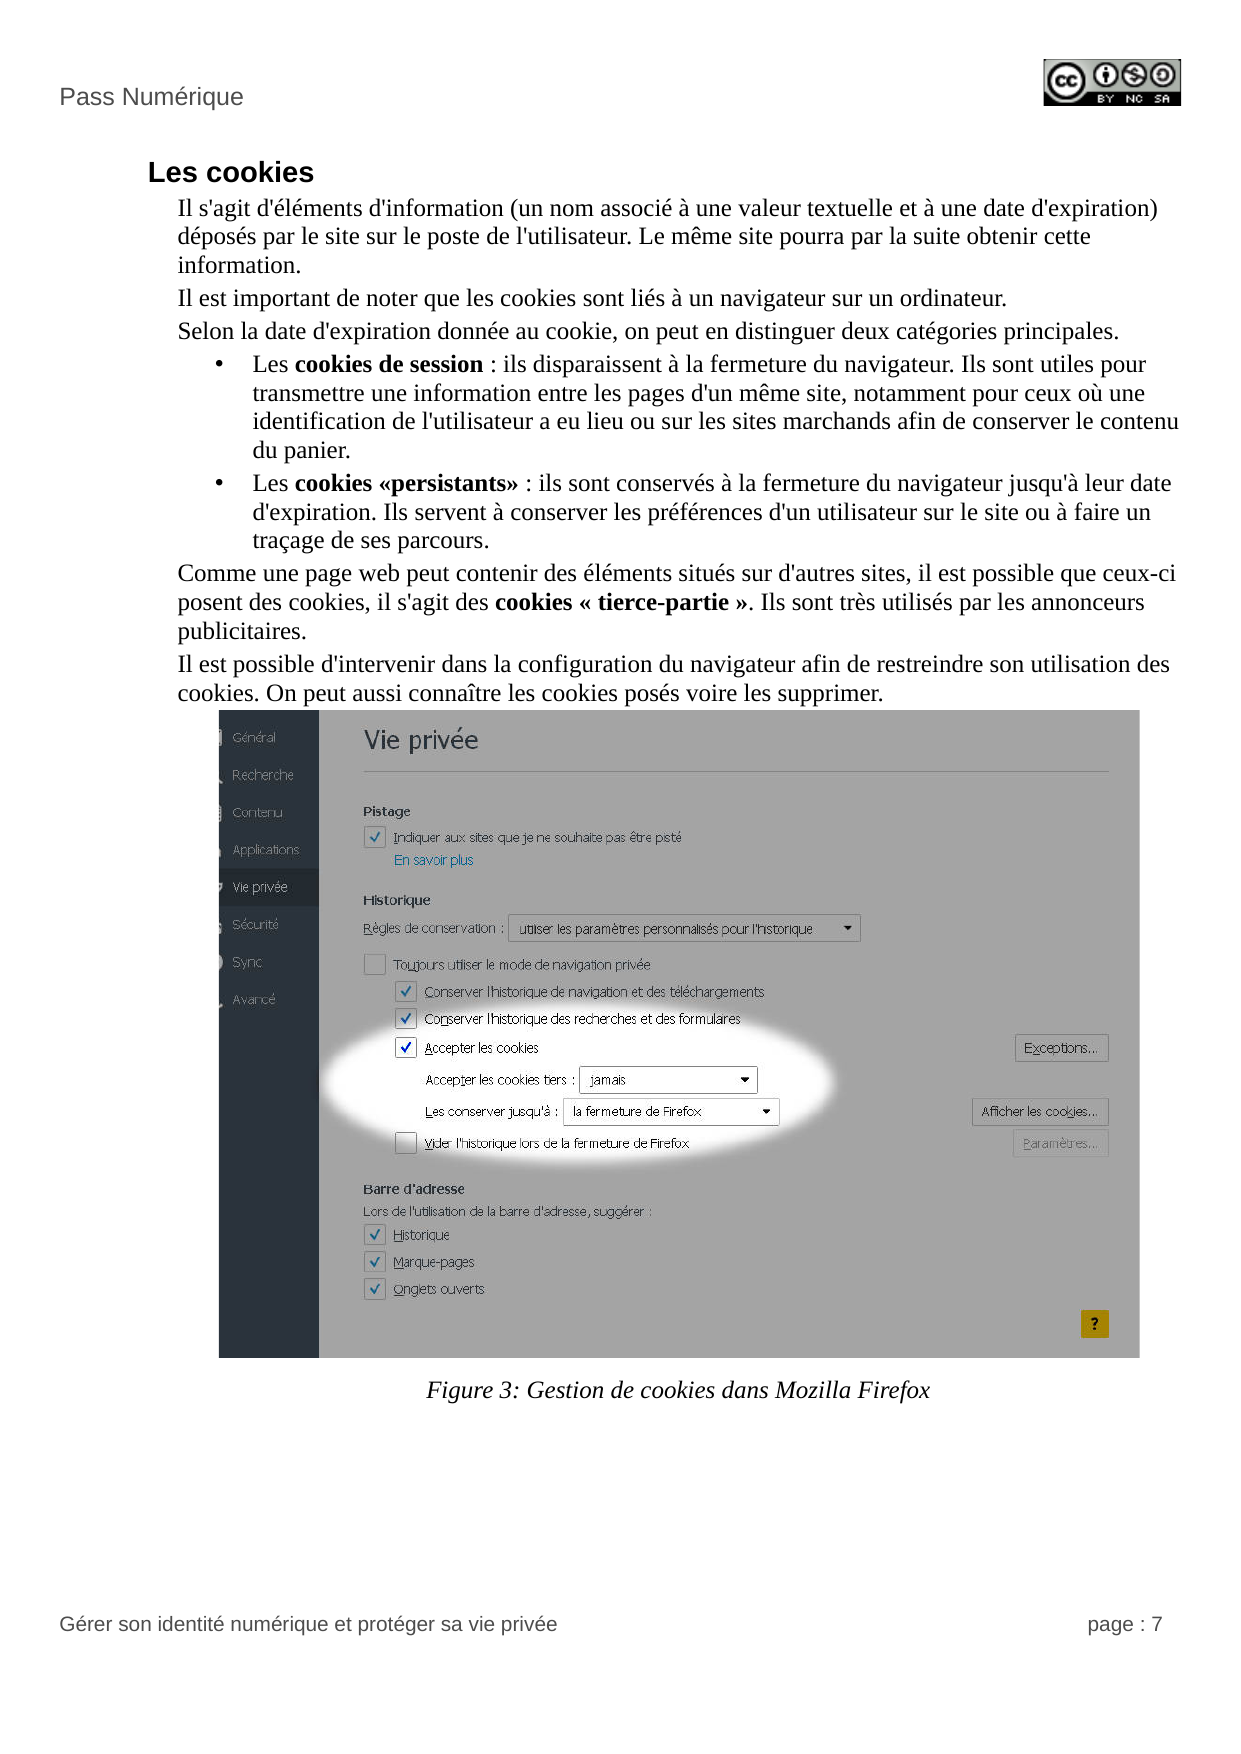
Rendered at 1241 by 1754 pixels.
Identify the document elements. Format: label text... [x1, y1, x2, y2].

text Figure 3: Gestion de cookies dans Mozilla Firefox [279, 1358, 1079, 1433]
subtitle Les cookies [148, 155, 1181, 188]
list Les cookies de session : ils disparaissent à la fermeture du navigateur. Ils sont utiles pour transmettre une information entre les pages d'un même site, notamment pour ceux où une identification de l'utilisateur a eu lieu ou sur les sites marchands afin de conserver le contenu du panier. [215, 349, 1181, 464]
text Il est possible d'intervenir dans la configuration du navigateur afin de restreindre son utilisation des cookies. On peut aussi connaître les cookies posés voire les supprimer. [177, 649, 1181, 706]
picture [218, 710, 1140, 1358]
text Il est important de noter que les cookies sont liés à un navigateur sur un ordinateur. [177, 283, 1181, 312]
text Il s'agit d'éléments d'information (un nom associé à une valeur textuelle et à une date d'expiration) déposés par le site sur le poste de l'utilisateur. Le même site pourra par la suite obtenir cette information. [177, 193, 1181, 279]
list Les cookies «persistants» : ils sont conservés à la fermeture du navigateur jusqu'à leur date d'expiration. Ils servent à conserver les préférences d'un utilisateur sur le site ou à faire un traçage de ses parcours. [215, 468, 1181, 554]
text Comme une page web peut contenir des éléments situés sur d'autres sites, il est possible que ceux-ci posent des cookies, il s'agit des cookies « tierce-partie ». Ils sont très utilisés par les annonceurs publicitaires. [177, 558, 1181, 645]
picture [1043, 59, 1182, 106]
text Selon la date d'expiration donnée au cookie, on peut en distinguer deux catégories principales. [177, 316, 1181, 345]
